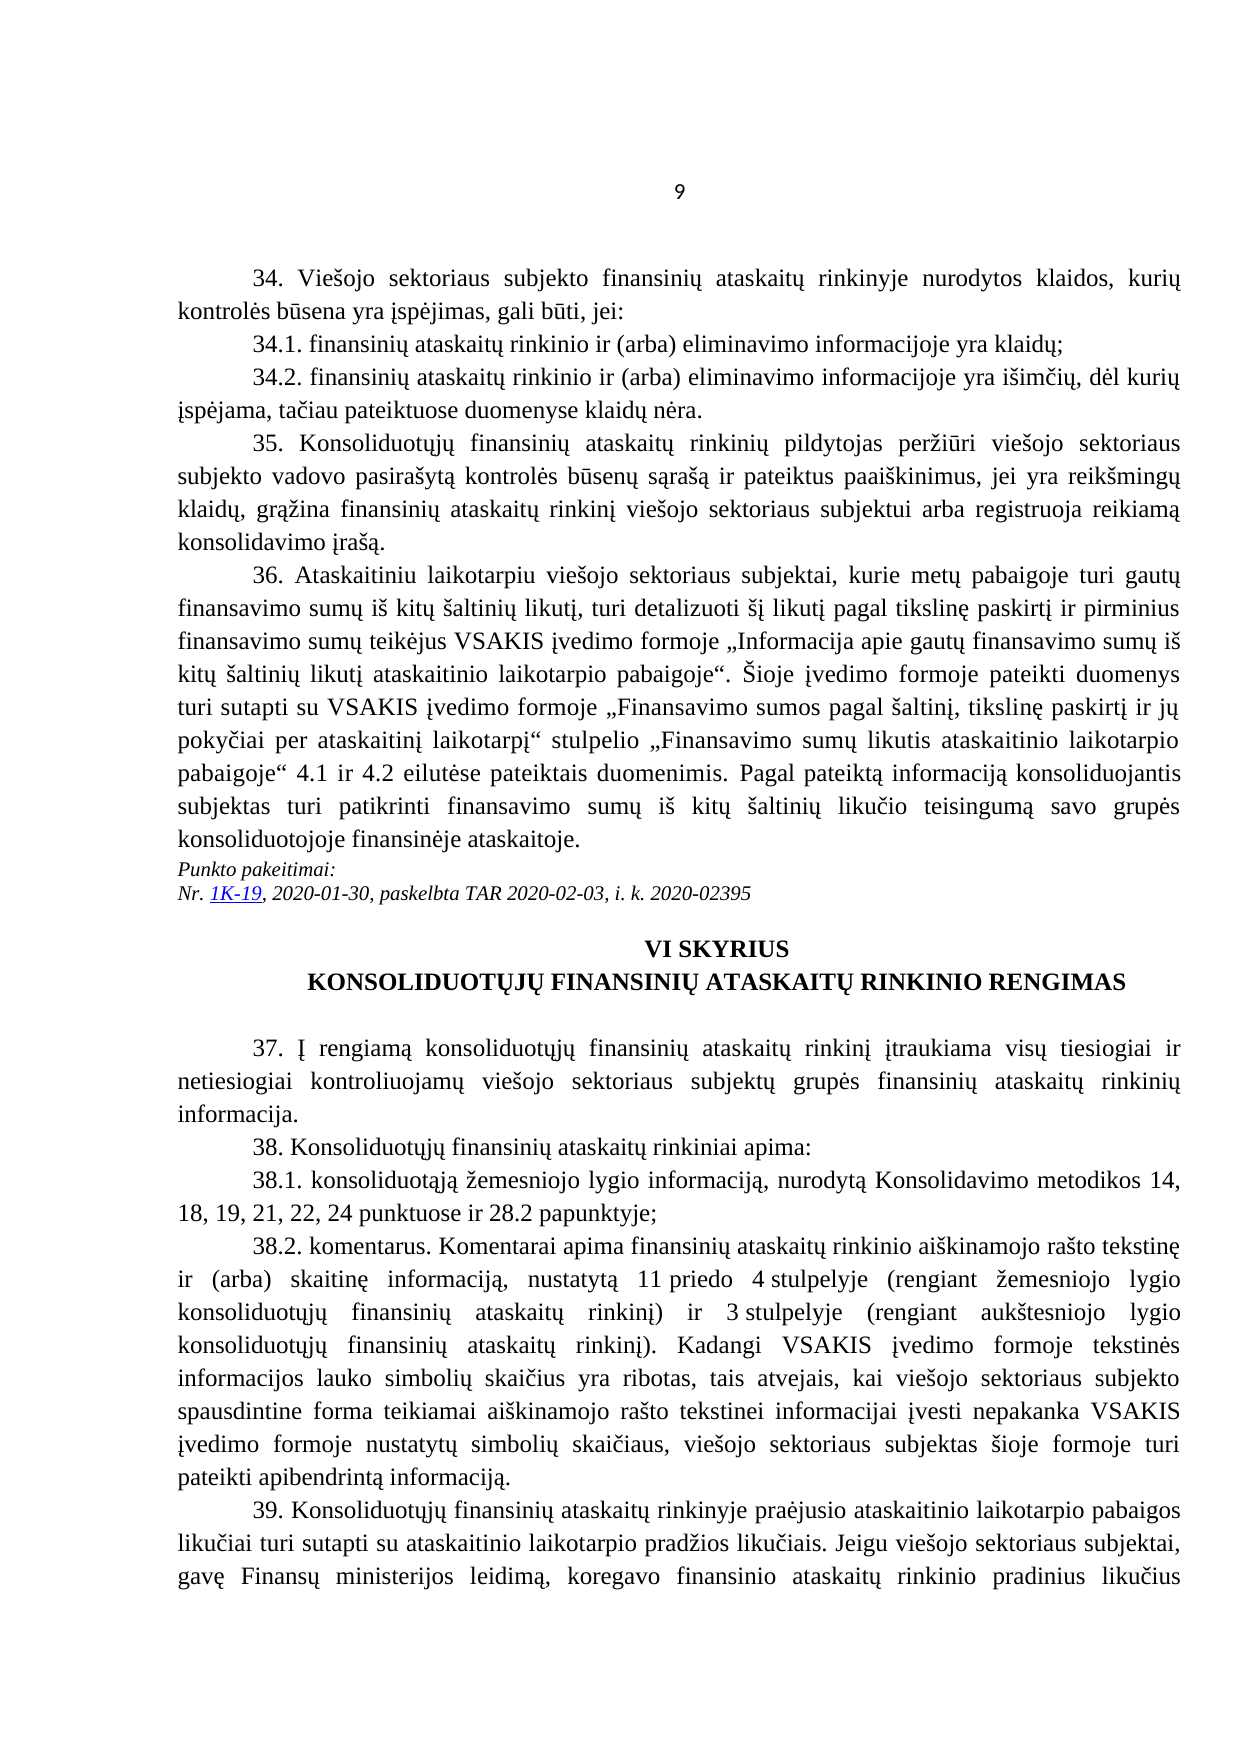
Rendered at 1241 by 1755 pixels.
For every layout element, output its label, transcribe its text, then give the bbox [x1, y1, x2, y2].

text Nr. 1K-19, 2020-01-30, paskelbta TAR 2020-02-03, i. k. 2020-02395 [177, 881, 1181, 905]
text VI SKYRIUS [177, 934, 1181, 963]
text 36. Ataskaitiniu laikotarpiu viešojo sektoriaus subjektai, kurie metų pabaigoje turi gautų finansavimo sumų iš kitų šaltinių likutį, turi detalizuoti šį likutį pagal tikslinę paskirtį ir pirminius finansavimo sumų teikėjus VSAKIS įvedimo formoje „Informacija apie gautų finansavimo sumų iš kitų šaltinių likutį ataskaitinio laikotarpio pabaigoje“. Šioje įvedimo formoje pateikti duomenys turi sutapti su VSAKIS įvedimo formoje „Finansavimo sumos pagal šaltinį, tikslinę paskirtį ir jų pokyčiai per ataskaitinį laikotarpį“ stulpelio „Finansavimo sumų likutis ataskaitinio laikotarpio pabaigoje“ 4.1 ir 4.2 eilutėse pateiktais duomenimis. Pagal pateiktą informaciją konsoliduojantis subjektas turi patikrinti finansavimo sumų iš kitų šaltinių likučio teisingumą savo grupės konsoliduotojoje finansinėje ataskaitoje. [177, 560, 1181, 853]
text 37. Į rengiamą konsoliduotųjų finansinių ataskaitų rinkinį įtraukiama visų tiesiogiai ir netiesiogiai kontroliuojamų viešojo sektoriaus subjektų grupės finansinių ataskaitų rinkinių informacija. [177, 1033, 1181, 1128]
text 34.1. finansinių ataskaitų rinkinio ir (arba) eliminavimo informacijoje yra klaidų; [177, 329, 1181, 357]
text 38.1. konsoliduotąją žemesniojo lygio informaciją, nurodytą Konsolidavimo metodikos 14, 18, 19, 21, 22, 24 punktuose ir 28.2 papunktyje; [177, 1165, 1181, 1227]
text KONSOLIDUOTŲJŲ FINANSINIŲ ATASKAITŲ RINKINIO RENGIMAS [177, 967, 1181, 996]
text 38. Konsoliduotųjų finansinių ataskaitų rinkiniai apima: [177, 1132, 1181, 1161]
text Punkto pakeitimai: [177, 857, 1181, 881]
text 35. Konsoliduotųjų finansinių ataskaitų rinkinių pildytojas peržiūri viešojo sektoriaus subjekto vadovo pasirašytą kontrolės būsenų sąrašą ir pateiktus paaiškinimus, jei yra reikšmingų klaidų, grąžina finansinių ataskaitų rinkinį viešojo sektoriaus subjektui arba registruoja reikiamą konsolidavimo įrašą. [177, 428, 1181, 556]
text 34. Viešojo sektoriaus subjekto finansinių ataskaitų rinkinyje nurodytos klaidos, kurių kontrolės būsena yra įspėjimas, gali būti, jei: [177, 263, 1181, 324]
text 34.2. finansinių ataskaitų rinkinio ir (arba) eliminavimo informacijoje yra išimčių, dėl kurių įspėjama, tačiau pateiktuose duomenyse klaidų nėra. [177, 362, 1181, 423]
text 38.2. komentarus. Komentarai apima finansinių ataskaitų rinkinio aiškinamojo rašto tekstinę ir (arba) skaitinę informaciją, nustatytą 11 priedo 4 stulpelyje (rengiant žemesniojo lygio konsoliduotųjų finansinių ataskaitų rinkinį) ir 3 stulpelyje (rengiant aukštesniojo lygio konsoliduotųjų finansinių ataskaitų rinkinį). Kadangi VSAKIS įvedimo formoje tekstinės informacijos lauko simbolių skaičius yra ribotas, tais atvejais, kai viešojo sektoriaus subjekto spausdintine forma teikiamai aiškinamojo rašto tekstinei informacijai įvesti nepakanka VSAKIS įvedimo formoje nustatytų simbolių skaičiaus, viešojo sektoriaus subjektas šioje formoje turi pateikti apibendrintą informaciją. [177, 1231, 1181, 1491]
text 39. Konsoliduotųjų finansinių ataskaitų rinkinyje praėjusio ataskaitinio laikotarpio pabaigos likučiai turi sutapti su ataskaitinio laikotarpio pradžios likučiais. Jeigu viešojo sektoriaus subjektai, gavę Finansų ministerijos leidimą, koregavo finansinio ataskaitų rinkinio pradinius likučius [177, 1495, 1181, 1590]
